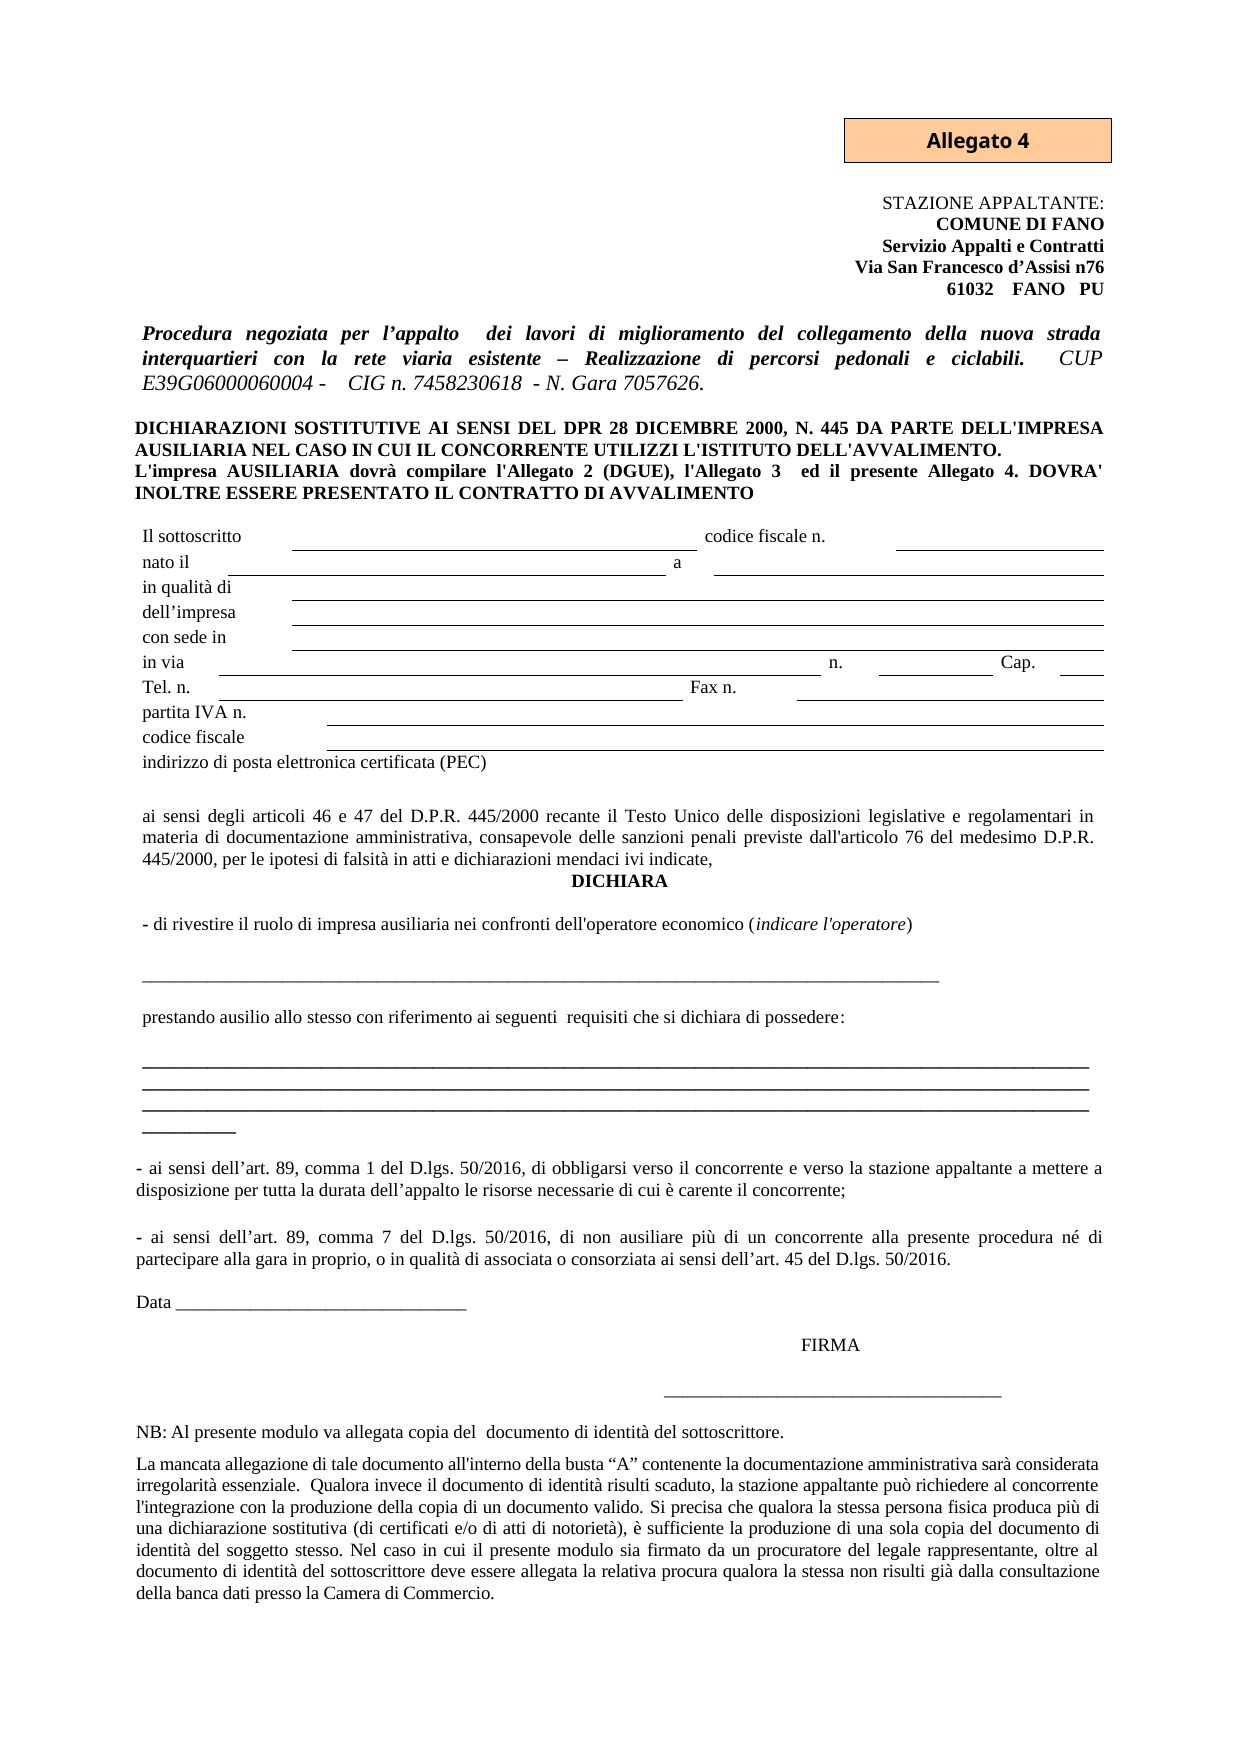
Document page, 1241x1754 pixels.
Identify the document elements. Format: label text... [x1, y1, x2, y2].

table_cell indirizzo di posta elettronica certificata (PEC) [135, 750, 1104, 772]
text STAZIONE APPALTANTE: [136, 192, 1104, 213]
table_cell Tel. n. [135, 675, 219, 700]
table_cell [219, 676, 682, 700]
text Via San Francesco d’Assisi n76 [652, 256, 1104, 278]
table_cell DICHIARA - di rivestire il ruolo di impresa ausiliaria nei confronti dell'operatore economico (indicare l'operatore) _____________________________________________________________________________________ prestando ausilio allo stesso con riferimento ai seguenti requisiti che si dichiara di possedere: _________________________________________________________________________________________________________________________________________________________________________________________________________________________________________________________________________________________________________________________ [135, 870, 1104, 1157]
subtitle Procedura negoziata per l’appalto dei lavori di miglioramento del collegamento della nuova strada interquartieri con la rete viaria esistente – Realizzazione di percorsi pedonali e ciclabili. CUP E39G06000060004 - CIG n. 7458230618 - N. Gara 7057626. [136, 321, 1104, 396]
table_cell n. [821, 651, 879, 675]
table_cell [1060, 651, 1104, 675]
table_header Il sottoscritto [135, 525, 292, 550]
text La mancata allegazione di tale documento all'interno della busta “A” contenente la documentazione amministrativa sarà considerata irregolarità essenziale. Qualora invece il documento di identità risulti scaduto, la stazione appaltante può richiedere al concorrente l'integrazione con la produzione della copia di un documento valido. Si precisa che qualora la stessa persona fisica produca più di una dichiarazione sostitutiva (di certificati e/o di atti di notorietà), è sufficiente la produzione di una sola copia del documento di identità del soggetto stesso. Nel caso in cui il presente modulo sia firmato da un procuratore del legale rappresentante, oltre al documento di identità del sottoscrittore deve essere allegata la relativa procura qualora la stessa non risulti già dalla consultazione della banca dati presso la Camera di Commercio. [136, 1452, 1100, 1603]
table_cell [327, 726, 1104, 750]
table_cell [714, 550, 1104, 575]
text Data _______________________________ [136, 1291, 1104, 1313]
table_cell Fax n. [683, 676, 797, 700]
table_cell dell’impresa [135, 600, 292, 625]
text - ai sensi dell’art. 89, comma 7 del D.lgs. 50/2016, di non ausiliare più di un concorrente alla presente procedura né di partecipare alla gara in proprio, o in qualità di associata o consorziata ai sensi dell’art. 45 del D.lgs. 50/2016. [136, 1226, 1104, 1269]
text FIRMA [561, 1334, 1104, 1356]
table_cell [292, 601, 1104, 625]
table_cell Cap. [993, 651, 1059, 675]
table_header [896, 525, 1104, 550]
table_cell [292, 575, 1104, 600]
table_header [292, 525, 697, 550]
table_cell [797, 675, 1104, 700]
table_cell ai sensi degli articoli 46 e 47 del D.P.R. 445/2000 recante il Testo Unico delle disposizioni legislative e regolamentari in materia di documentazione amministrativa, consapevole delle sanzioni penali previste dall'articolo 76 del medesimo D.P.R. 445/2000, per le ipotesi di falsità in atti e dichiarazioni mendaci ivi indicate, [135, 773, 1104, 869]
table_cell codice fiscale [135, 725, 327, 750]
table_header codice fiscale n. [697, 525, 896, 550]
table_cell a [666, 550, 714, 575]
text 61032 FANO PU [652, 278, 1104, 299]
table_cell [219, 650, 821, 675]
table_cell con sede in [135, 625, 292, 650]
table_cell nato il [135, 550, 227, 575]
text - ai sensi dell’art. 89, comma 1 del D.lgs. 50/2016, di obbligarsi verso il concorrente e verso la stazione appaltante a mettere a disposizione per tutta la durata dell’appalto le risorse necessarie di cui è carente il concorrente; [136, 1157, 1104, 1200]
table_cell [228, 550, 666, 575]
text COMUNE DI FANO [652, 213, 1104, 235]
table_cell [879, 651, 993, 675]
text ____________________________________ [561, 1377, 1104, 1399]
table_cell in qualità di [135, 575, 292, 600]
text NB: Al presente modulo va allegata copia del documento di identità del sottoscrittore. [136, 1421, 1100, 1442]
table_cell [327, 700, 1104, 725]
text DICHIARAZIONI SOSTITUTIVE AI SENSI DEL DPR 28 DICEMBRE 2000, N. 445 DA PARTE DELL'IMPRESA AUSILIARIA NEL CASO IN CUI IL CONCORRENTE UTILIZZI L'ISTITUTO DELL'AVVALIMENTO. [134, 417, 1104, 460]
table_cell partita IVA n. [135, 700, 327, 725]
table_header Allegato 4 [845, 119, 1111, 162]
text L'impresa AUSILIARIA dovrà compilare l'Allegato 2 (DGUE), l'Allegato 3 ed il presente Allegato 4. DOVRA' INOLTRE ESSERE PRESENTATO IL CONTRATTO DI AVVALIMENTO [134, 460, 1104, 503]
table_cell [292, 626, 1104, 650]
table_cell in via [135, 650, 219, 675]
text Servizio Appalti e Contratti [652, 235, 1104, 256]
